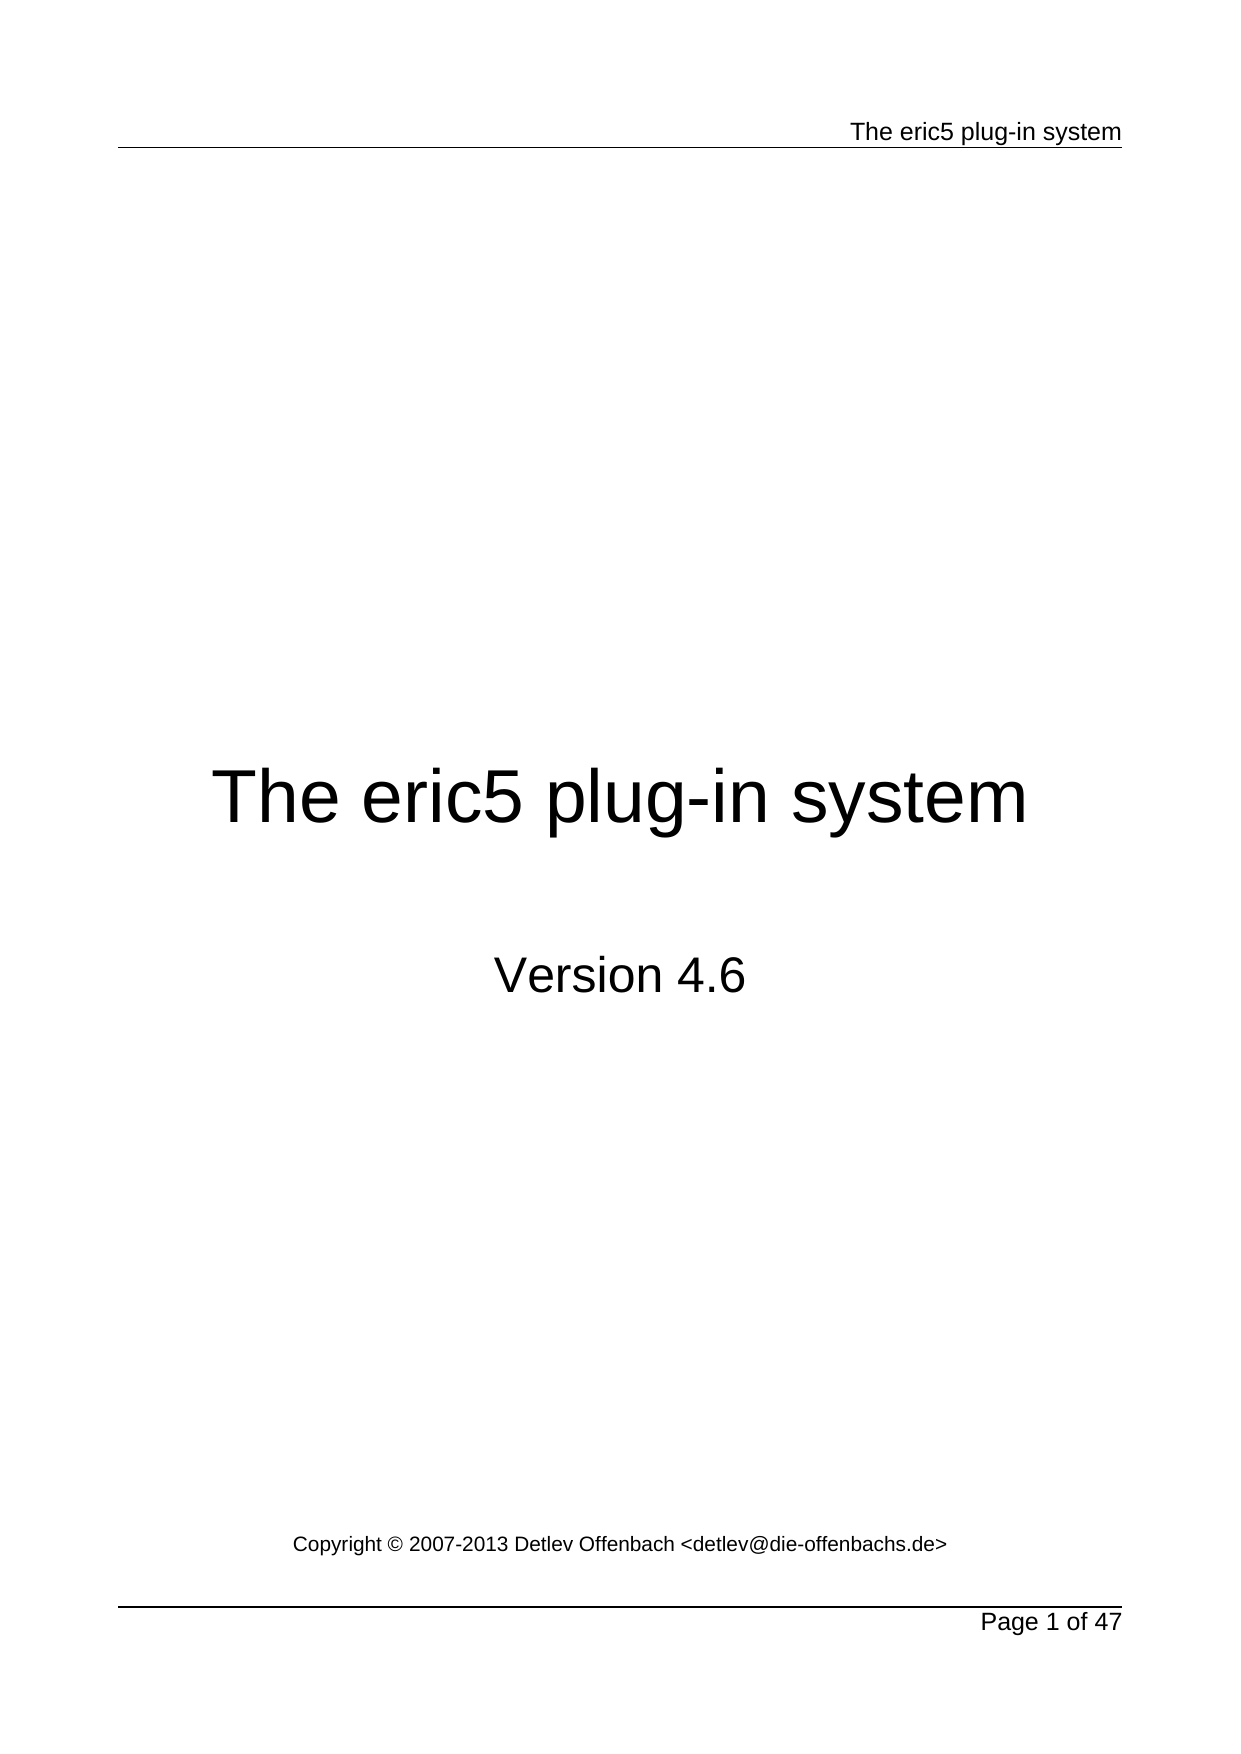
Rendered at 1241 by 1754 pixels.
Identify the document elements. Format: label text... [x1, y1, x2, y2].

text Version 4.6 [118, 947, 1122, 1003]
text Copyright © 2007-2013 Detlev Offenbach <detlev@die-offenbachs.de> [118, 1532, 1122, 1556]
text The eric5 plug-in system [118, 754, 1122, 838]
